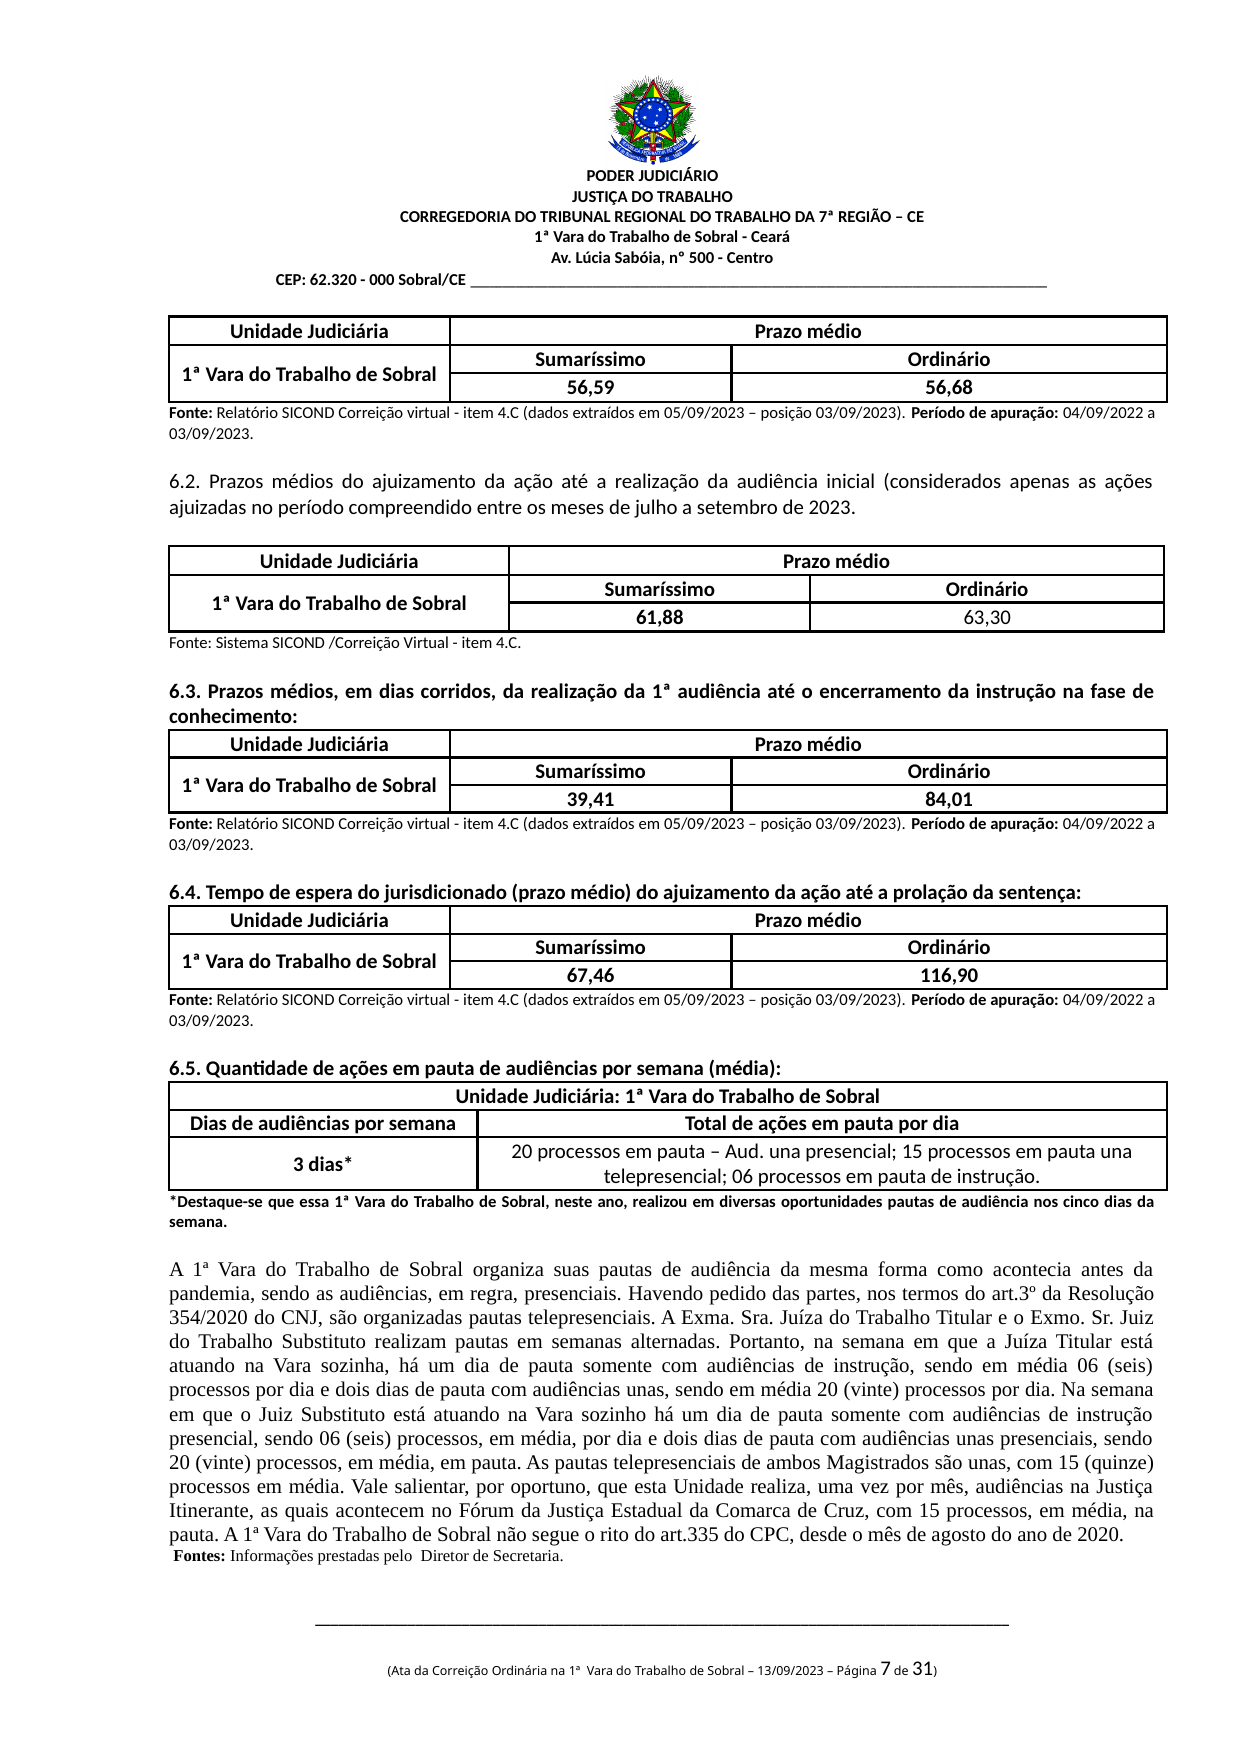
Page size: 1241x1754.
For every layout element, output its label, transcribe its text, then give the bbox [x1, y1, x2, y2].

table_header Prazo médio [451, 731, 1166, 756]
table_cell Ordinário [733, 759, 1166, 784]
table_cell 3 dias* [170, 1138, 476, 1189]
table_cell Total de ações em pauta por dia [479, 1111, 1166, 1136]
table_cell 116,90 [733, 962, 1166, 987]
table_header Prazo médio [451, 318, 1166, 344]
table_header Unidade Judiciária [170, 318, 449, 344]
table_cell 39,41 [451, 786, 730, 811]
table_cell 1ª Vara do Trabalho de Sobral [170, 935, 449, 987]
table_cell 67,46 [451, 962, 730, 987]
subtitle Fonte: Relatório SICOND Correição virtual - item 4.C (dados extraídos em 05/09/2023 – posição 03/09/2023). Período de apuração: 04/09/2022 a 03/09/2023. [169, 403, 1155, 443]
table_header Unidade Judiciária [170, 547, 508, 574]
table_cell Ordinário [733, 346, 1166, 372]
table_cell Sumaríssimo [451, 346, 730, 372]
picture [603, 73, 702, 166]
subtitle 6.4. Tempo de espera do jurisdicionado (prazo médio) do ajuizamento da ação até a prolação da sentença: [169, 879, 1155, 905]
subtitle Fonte: Sistema SICOND /Correição Virtual - item 4.C. [169, 633, 1155, 653]
subtitle *Destaque-se que essa 1ª Vara do Trabalho de Sobral, neste ano, realizou em diversas oportunidades pautas de audiência nos cinco dias da semana. [169, 1191, 1155, 1232]
table_cell Ordinário [733, 935, 1166, 960]
table_cell 61,88 [510, 604, 809, 630]
table_cell 56,68 [733, 374, 1166, 401]
table_header Unidade Judiciária [170, 907, 449, 932]
subtitle Fonte: Relatório SICOND Correição virtual - item 4.C (dados extraídos em 05/09/2023 – posição 03/09/2023). Período de apuração: 04/09/2022 a 03/09/2023. [169, 990, 1155, 1030]
table_header Unidade Judiciária [170, 731, 449, 756]
table_header Prazo médio [510, 547, 1163, 574]
table_cell Ordinário [811, 576, 1163, 601]
table_cell 1ª Vara do Trabalho de Sobral [170, 759, 449, 811]
table_cell 1ª Vara do Trabalho de Sobral [170, 576, 508, 630]
table_cell 63,30 [811, 604, 1163, 630]
subtitle 6.2. Prazos médios do ajuizamento da ação até a realização da audiência inicial (considerados apenas as ações ajuizadas no período compreendido entre os meses de julho a setembro de 2023. [169, 469, 1155, 519]
subtitle A 1ª Vara do Trabalho de Sobral organiza suas pautas de audiência da mesma forma como acontecia antes da pandemia, sendo as audiências, em regra, presenciais. Havendo pedido das partes, nos termos do art.3º da Resolução 354/2020 do CNJ, são organizadas pautas telepresenciais. A Exma. Sra. Juíza do Trabalho Titular e o Exmo. Sr. Juiz do Trabalho Substituto realizam pautas em semanas alternadas. Portanto, na semana em que a Juíza Titular está atuando na Vara sozinha, há um dia de pauta somente com audiências de instrução, sendo em média 06 (seis) processos por dia e dois dias de pauta com audiências unas, sendo em média 20 (vinte) processos por dia. Na semana em que o Juiz Substituto está atuando na Vara sozinho há um dia de pauta somente com audiências de instrução presencial, sendo 06 (seis) processos, em média, por dia e dois dias de pauta com audiências unas presenciais, sendo 20 (vinte) processos, em média, em pauta. As pautas telepresenciais de ambos Magistrados são unas, com 15 (quinze) processos em média. Vale salientar, por oportuno, que esta Unidade realiza, uma vez por mês, audiências na Justiça Itinerante, as quais acontecem no Fórum da Justiça Estadual da Comarca de Cruz, com 15 processos, em média, na pauta. A 1ª Vara do Trabalho de Sobral não segue o rito do art.335 do CPC, desde o mês de agosto do ano de 2020. [169, 1257, 1155, 1546]
table_cell 84,01 [733, 786, 1166, 811]
subtitle Fontes: Informações prestadas pelo Diretor de Secretaria. [169, 1546, 1155, 1565]
subtitle 6.3. Prazos médios, em dias corridos, da realização da 1ª audiência até o encerramento da instrução na fase de conhecimento: [169, 678, 1155, 729]
table_header Prazo médio [451, 907, 1166, 932]
table_cell Dias de audiências por semana [170, 1111, 476, 1136]
table_cell Sumaríssimo [451, 759, 730, 784]
table_cell 56,59 [451, 374, 730, 401]
subtitle 6.5. Quantidade de ações em pauta de audiências por semana (média): [169, 1056, 1155, 1081]
table_cell Sumaríssimo [510, 576, 809, 601]
table_cell 20 processos em pauta – Aud. una presencial; 15 processos em pauta una telepresencial; 06 processos em pauta de instrução. [479, 1138, 1166, 1189]
table_cell 1ª Vara do Trabalho de Sobral [170, 346, 449, 401]
table_header Unidade Judiciária: 1ª Vara do Trabalho de Sobral [170, 1083, 1166, 1108]
table_cell Sumaríssimo [451, 935, 730, 960]
subtitle Fonte: Relatório SICOND Correição virtual - item 4.C (dados extraídos em 05/09/2023 – posição 03/09/2023). Período de apuração: 04/09/2022 a 03/09/2023. [169, 814, 1155, 854]
